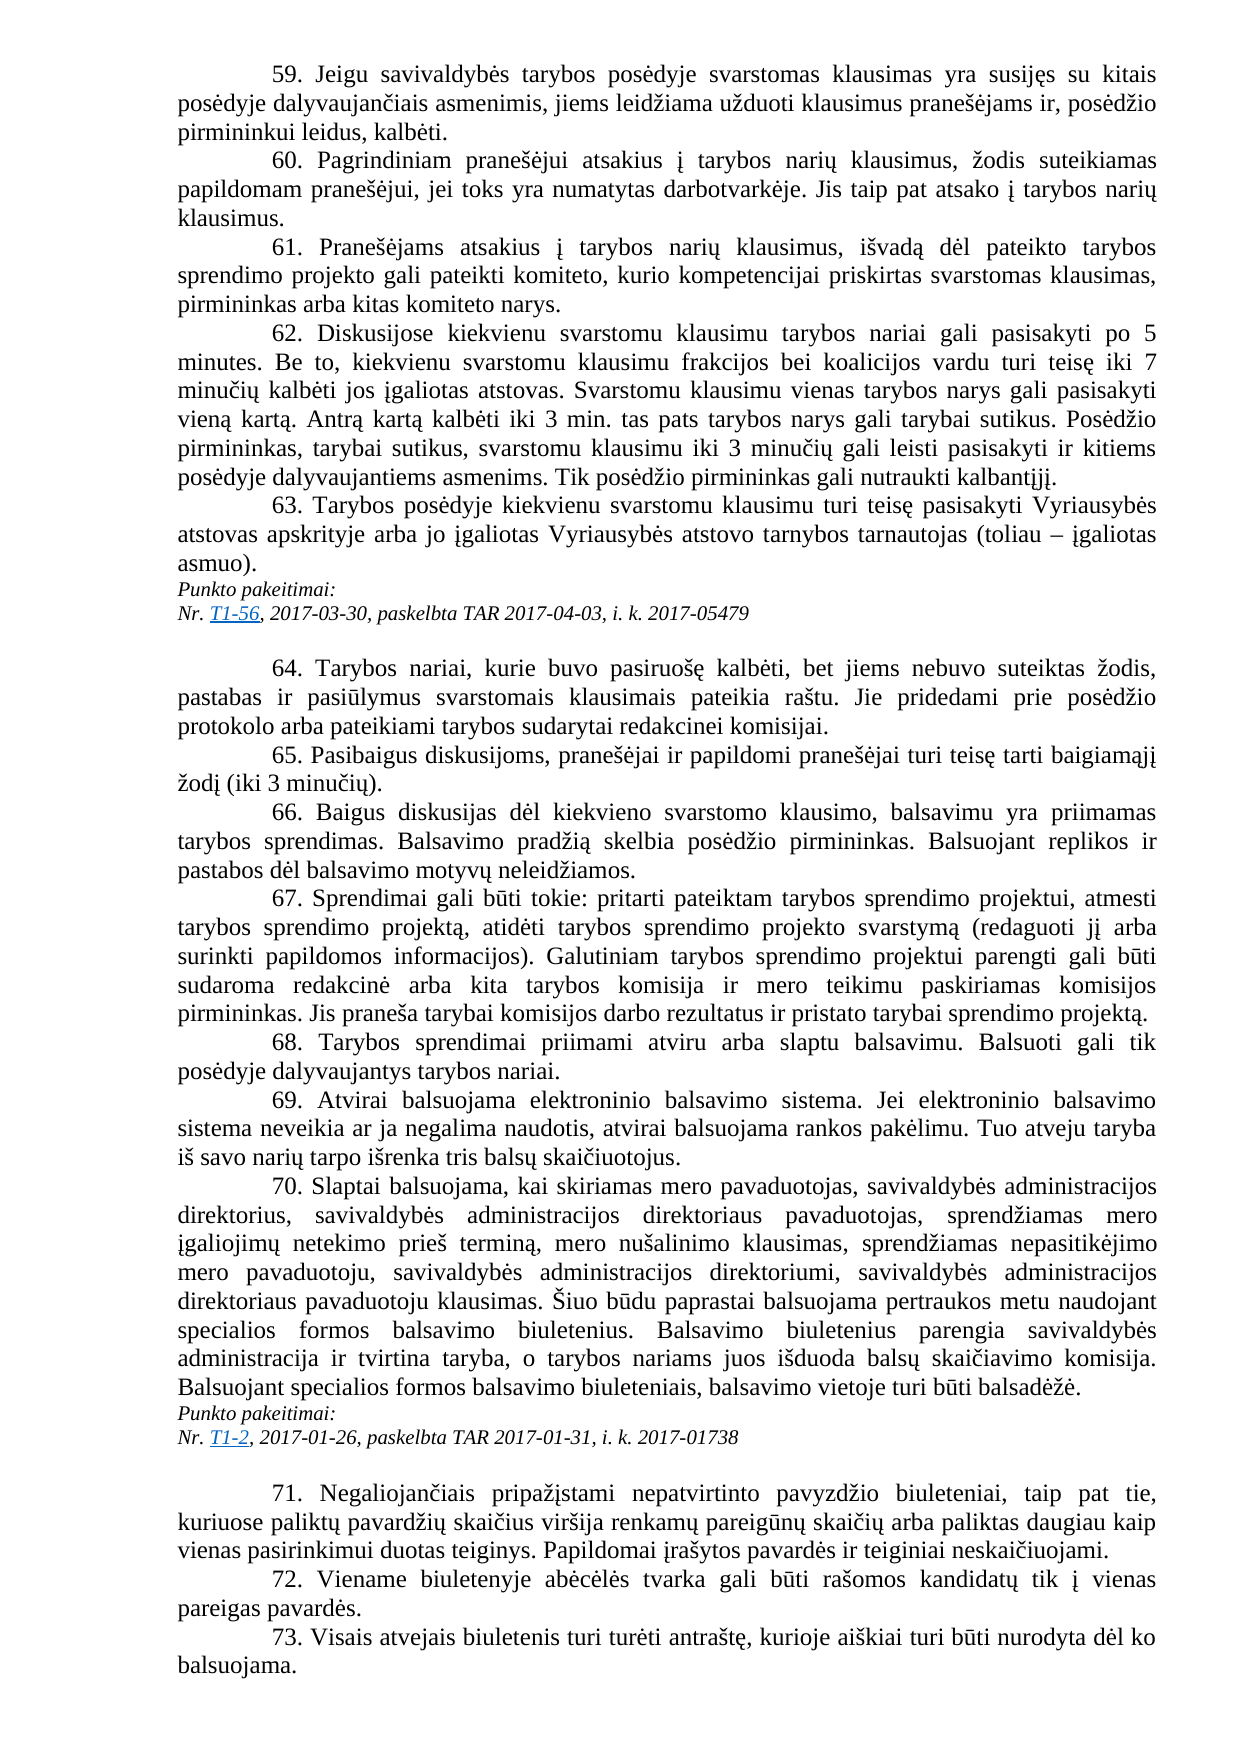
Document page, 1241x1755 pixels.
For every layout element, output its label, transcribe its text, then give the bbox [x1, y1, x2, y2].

text 72. Viename biuletenyje abėcėlės tvarka gali būti rašomos kandidatų tik į vienas pareigas pavardės. [177, 1564, 1158, 1622]
text Punkto pakeitimai: [177, 1401, 1158, 1425]
text 71. Negaliojančiais pripažįstami nepatvirtinto pavyzdžio biuleteniai, taip pat tie, kuriuose paliktų pavardžių skaičius viršija renkamų pareigūnų skaičių arba paliktas daugiau kaip vienas pasirinkimui duotas teiginys. Papildomai įrašytos pavardės ir teiginiai neskaičiuojami. [177, 1478, 1158, 1564]
text 62. Diskusijose kiekvienu svarstomu klausimu tarybos nariai gali pasisakyti po 5 minutes. Be to, kiekvienu svarstomu klausimu frakcijos bei koalicijos vardu turi teisę iki 7 minučių kalbėti jos įgaliotas atstovas. Svarstomu klausimu vienas tarybos narys gali pasisakyti vieną kartą. Antrą kartą kalbėti iki 3 min. tas pats tarybos narys gali tarybai sutikus. Posėdžio pirmininkas, tarybai sutikus, svarstomu klausimu iki 3 minučių gali leisti pasisakyti ir kitiems posėdyje dalyvaujantiems asmenims. Tik posėdžio pirmininkas gali nutraukti kalbantįjį. [177, 318, 1158, 490]
text Punkto pakeitimai: [177, 577, 1158, 601]
text 59. Jeigu savivaldybės tarybos posėdyje svarstomas klausimas yra susijęs su kitais posėdyje dalyvaujančiais asmenimis, jiems leidžiama užduoti klausimus pranešėjams ir, posėdžio pirmininkui leidus, kalbėti. [177, 59, 1158, 145]
text 65. Pasibaigus diskusijoms, pranešėjai ir papildomi pranešėjai turi teisę tarti baigiamąjį žodį (iki 3 minučių). [177, 740, 1158, 797]
text 61. Pranešėjams atsakius į tarybos narių klausimus, išvadą dėl pateikto tarybos sprendimo projekto gali pateikti komiteto, kurio kompetencijai priskirtas svarstomas klausimas, pirmininkas arba kitas komiteto narys. [177, 232, 1158, 318]
text Nr. T1-2, 2017-01-26, paskelbta TAR 2017-01-31, i. k. 2017-01738 [177, 1425, 1158, 1449]
text 69. Atvirai balsuojama elektroninio balsavimo sistema. Jei elektroninio balsavimo sistema neveikia ar ja negalima naudotis, atvirai balsuojama rankos pakėlimu. Tuo atveju taryba iš savo narių tarpo išrenka tris balsų skaičiuotojus. [177, 1085, 1158, 1171]
text 68. Tarybos sprendimai priimami atviru arba slaptu balsavimu. Balsuoti gali tik posėdyje dalyvaujantys tarybos nariai. [177, 1027, 1158, 1085]
text 66. Baigus diskusijas dėl kiekvieno svarstomo klausimo, balsavimu yra priimamas tarybos sprendimas. Balsavimo pradžią skelbia posėdžio pirmininkas. Balsuojant replikos ir pastabos dėl balsavimo motyvų neleidžiamos. [177, 797, 1158, 883]
text Nr. T1-56, 2017-03-30, paskelbta TAR 2017-04-03, i. k. 2017-05479 [177, 601, 1158, 625]
text 73. Visais atvejais biuletenis turi turėti antraštę, kurioje aiškiai turi būti nurodyta dėl ko balsuojama. [177, 1622, 1158, 1679]
text 60. Pagrindiniam pranešėjui atsakius į tarybos narių klausimus, žodis suteikiamas papildomam pranešėjui, jei toks yra numatytas darbotvarkėje. Jis taip pat atsako į tarybos narių klausimus. [177, 145, 1158, 232]
text 67. Sprendimai gali būti tokie: pritarti pateiktam tarybos sprendimo projektui, atmesti tarybos sprendimo projektą, atidėti tarybos sprendimo projekto svarstymą (redaguoti jį arba surinkti papildomos informacijos). Galutiniam tarybos sprendimo projektui parengti gali būti sudaroma redakcinė arba kita tarybos komisija ir mero teikimu paskiriamas komisijos pirmininkas. Jis praneša tarybai komisijos darbo rezultatus ir pristato tarybai sprendimo projektą. [177, 883, 1158, 1027]
text 70. Slaptai balsuojama, kai skiriamas mero pavaduotojas, savivaldybės administracijos direktorius, savivaldybės administracijos direktoriaus pavaduotojas, sprendžiamas mero įgaliojimų netekimo prieš terminą, mero nušalinimo klausimas, sprendžiamas nepasitikėjimo mero pavaduotoju, savivaldybės administracijos direktoriumi, savivaldybės administracijos direktoriaus pavaduotoju klausimas. Šiuo būdu paprastai balsuojama pertraukos metu naudojant specialios formos balsavimo biuletenius. Balsavimo biuletenius parengia savivaldybės administracija ir tvirtina taryba, o tarybos nariams juos išduoda balsų skaičiavimo komisija. Balsuojant specialios formos balsavimo biuleteniais, balsavimo vietoje turi būti balsadėžė. [177, 1171, 1158, 1401]
text 63. Tarybos posėdyje kiekvienu svarstomu klausimu turi teisę pasisakyti Vyriausybės atstovas apskrityje arba jo įgaliotas Vyriausybės atstovo tarnybos tarnautojas (toliau – įgaliotas asmuo). [177, 490, 1158, 577]
text 64. Tarybos nariai, kurie buvo pasiruošę kalbėti, bet jiems nebuvo suteiktas žodis, pastabas ir pasiūlymus svarstomais klausimais pateikia raštu. Jie pridedami prie posėdžio protokolo arba pateikiami tarybos sudarytai redakcinei komisijai. [177, 653, 1158, 740]
